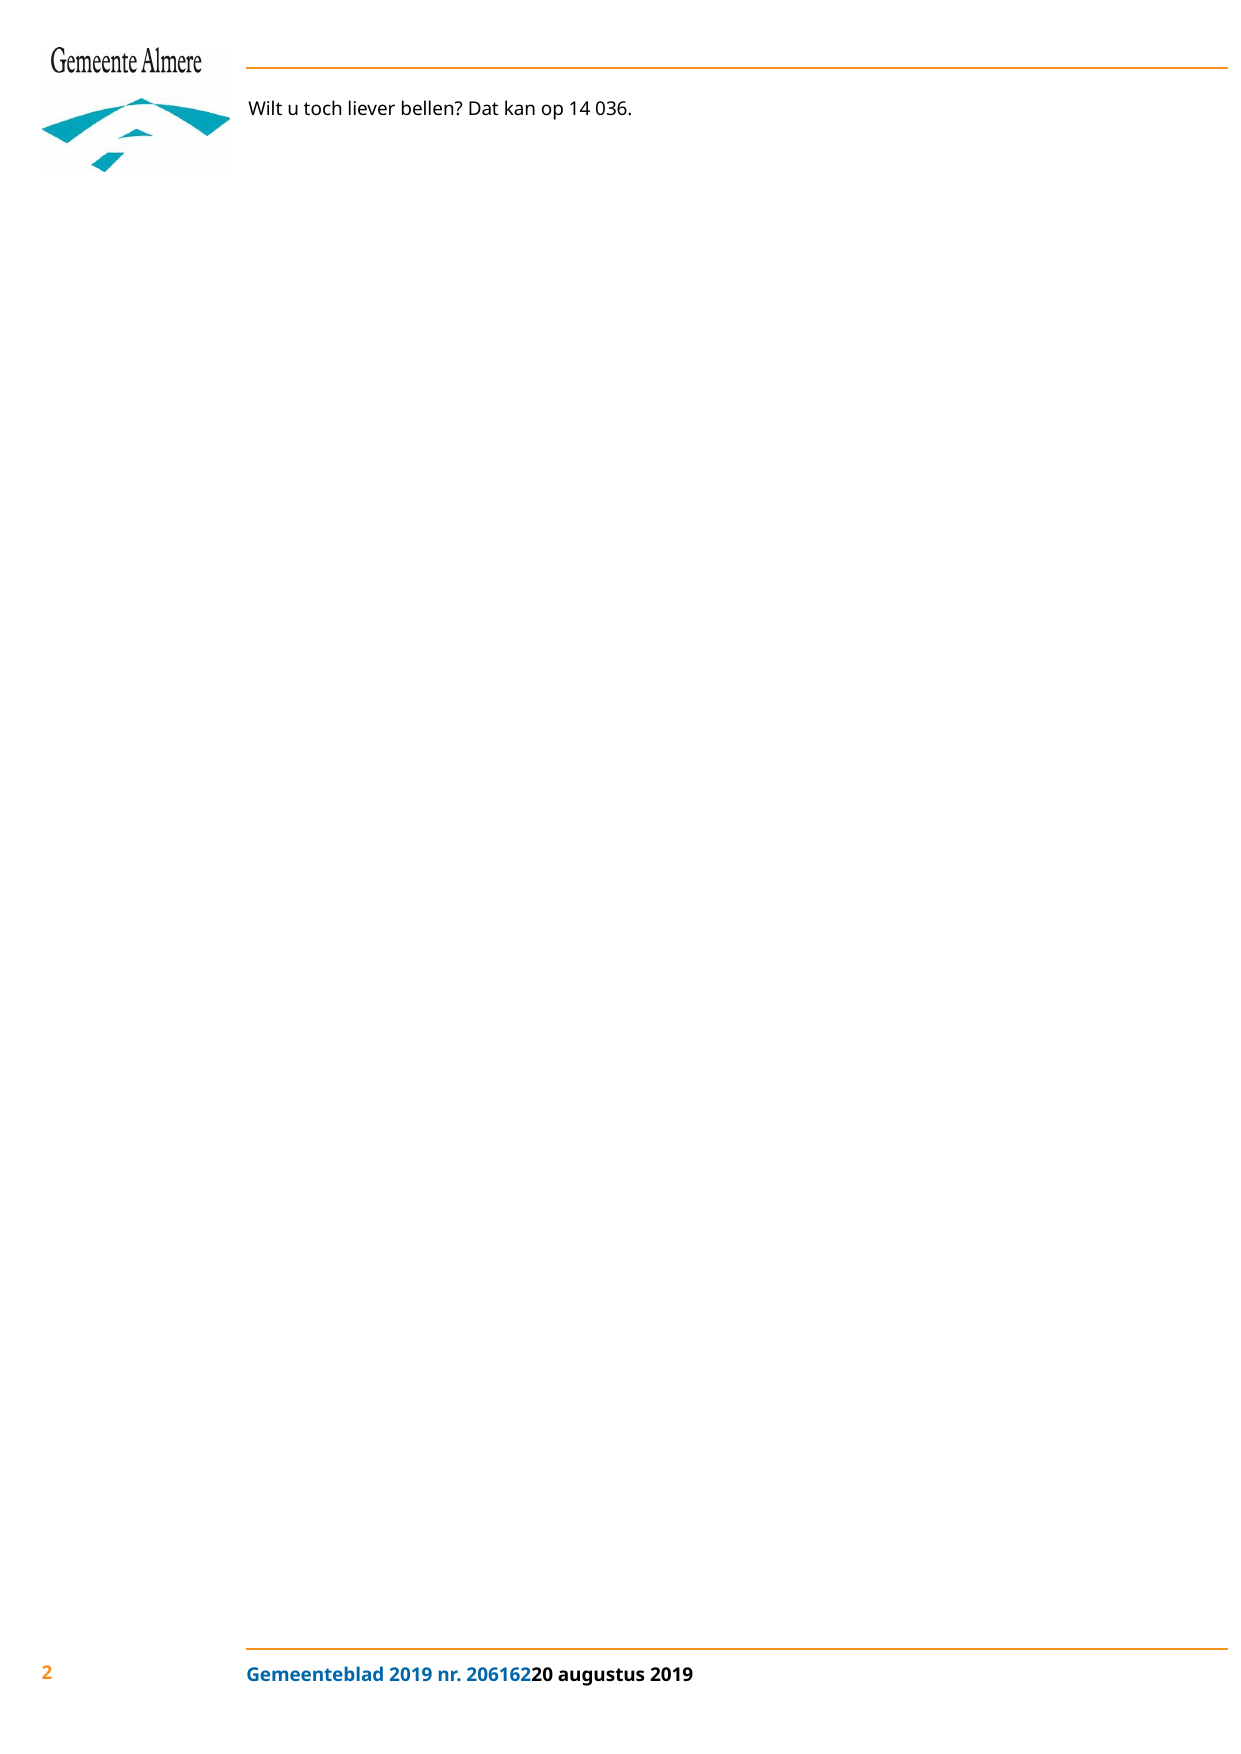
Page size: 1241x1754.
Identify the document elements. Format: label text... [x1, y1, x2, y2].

text Wilt u toch liever bellen? Dat kan op 14 036. [248, 95, 1152, 121]
picture [41, 47, 231, 172]
